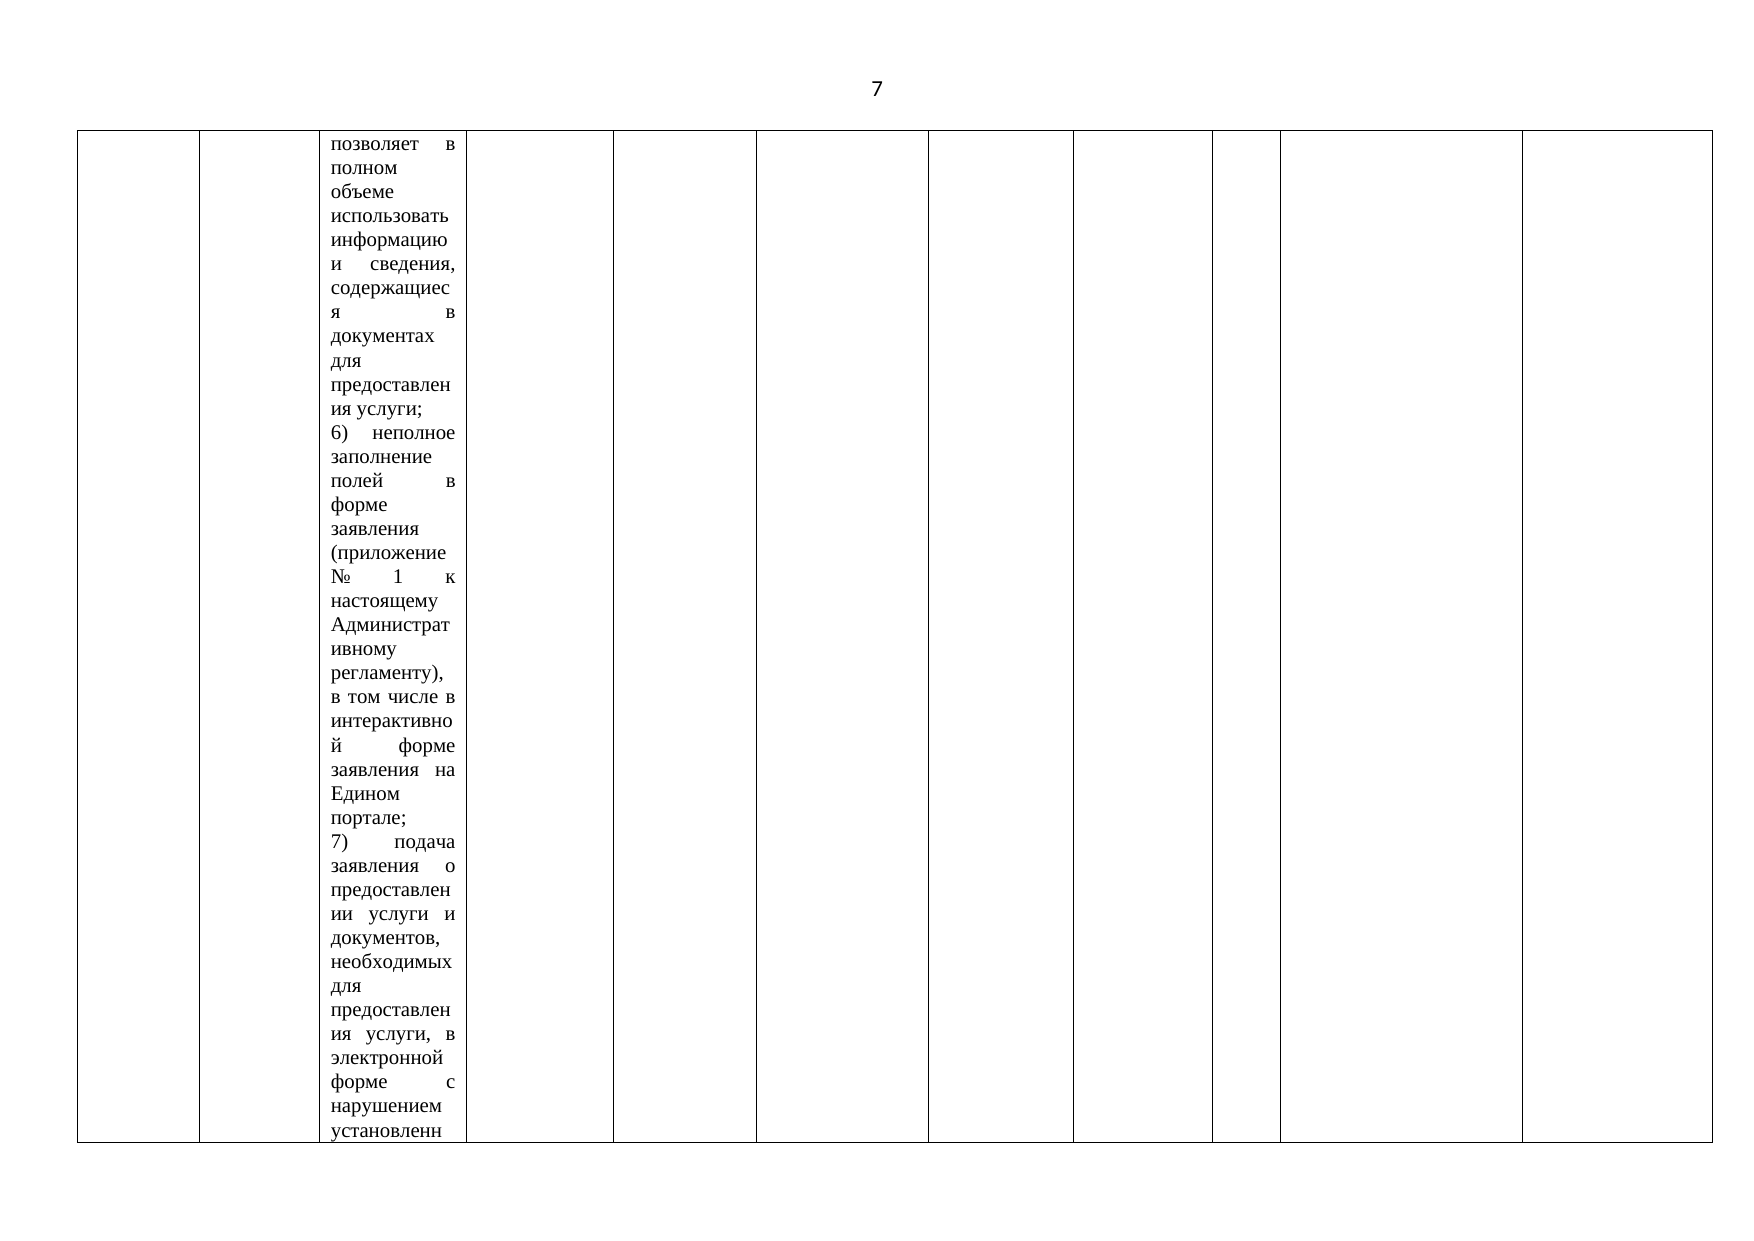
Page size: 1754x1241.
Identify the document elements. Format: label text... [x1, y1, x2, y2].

table_cell [929, 131, 1073, 1142]
table_cell [467, 131, 613, 1142]
table_cell позволяет в полном объеме использовать информацию и сведения, содержащиеся в документах для предоставления услуги; 6) неполное заполнение полей в форме заявления (приложение № 1 к настоящему Административному регламенту), в том числе в интерактивной форме заявления на Едином портале; 7) подача заявления о предоставлении услуги и документов, необходимых для предоставления услуги, в электронной форме с нарушением установленн [320, 131, 466, 1142]
table_cell [614, 131, 756, 1142]
table_cell [78, 131, 199, 1142]
table_cell [200, 131, 319, 1142]
table_cell - [1074, 131, 1212, 1142]
table_cell [1523, 131, 1712, 1142]
table_cell - [1213, 131, 1280, 1142]
table_cell - [757, 131, 928, 1142]
table_cell [1281, 131, 1522, 1142]
